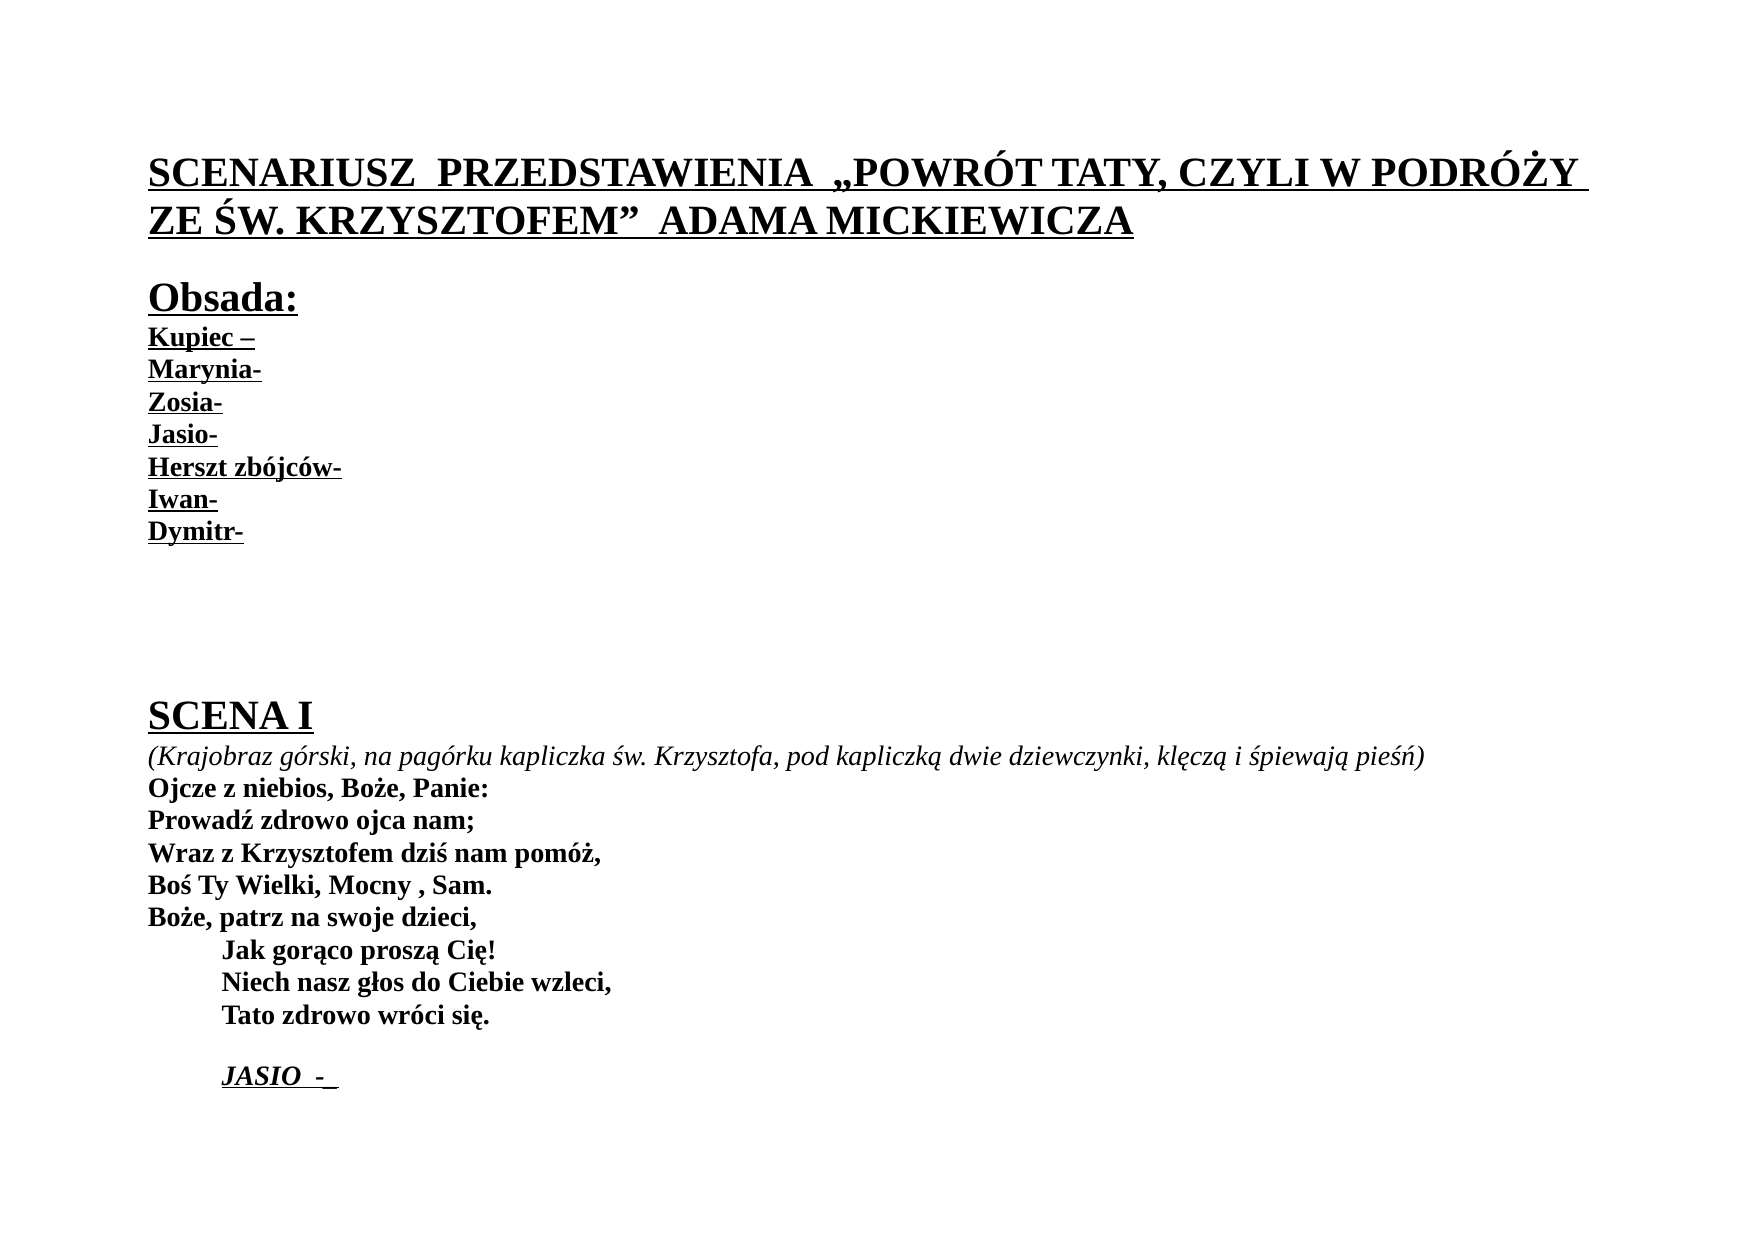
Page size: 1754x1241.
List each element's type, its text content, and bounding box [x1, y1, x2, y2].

text Boże, patrz na swoje dzieci, [148, 901, 1606, 933]
text (Krajobraz górski, na pagórku kapliczka św. Krzysztofa, pod kapliczką dwie dziewczynki, klęczą i śpiewają pieśń) [148, 738, 1606, 771]
text Boś Ty Wielki, Mocny , Sam. [148, 868, 1606, 901]
text Herszt zbójców- [148, 450, 1606, 482]
text Marynia- [148, 352, 1606, 385]
text Jasio- [148, 417, 1606, 450]
text Kupiec – [148, 320, 1606, 352]
text Ojcze z niebios, Boże, Panie: [148, 771, 1606, 803]
text Prowadź zdrowo ojca nam; [148, 803, 1606, 836]
text Dymitr- [148, 514, 1606, 547]
text Iwan- [148, 482, 1606, 514]
text SCENARIUSZ PRZEDSTAWIENIA „POWRÓT TATY, CZYLI W PODRÓŻY ZE ŚW. KRZYSZTOFEM” ADAMA MICKIEWICZA [148, 148, 1606, 243]
text SCENA I [148, 691, 1606, 738]
text JASIO -_ [148, 1059, 1606, 1091]
text Jak gorąco proszą Cię! [148, 933, 1606, 965]
text Tato zdrowo wróci się. [148, 998, 1606, 1030]
text Zosia- [148, 385, 1606, 417]
text Wraz z Krzysztofem dziś nam pomóż, [148, 836, 1606, 868]
text Obsada: [148, 272, 1606, 320]
text Niech nasz głos do Ciebie wzleci, [148, 965, 1606, 998]
